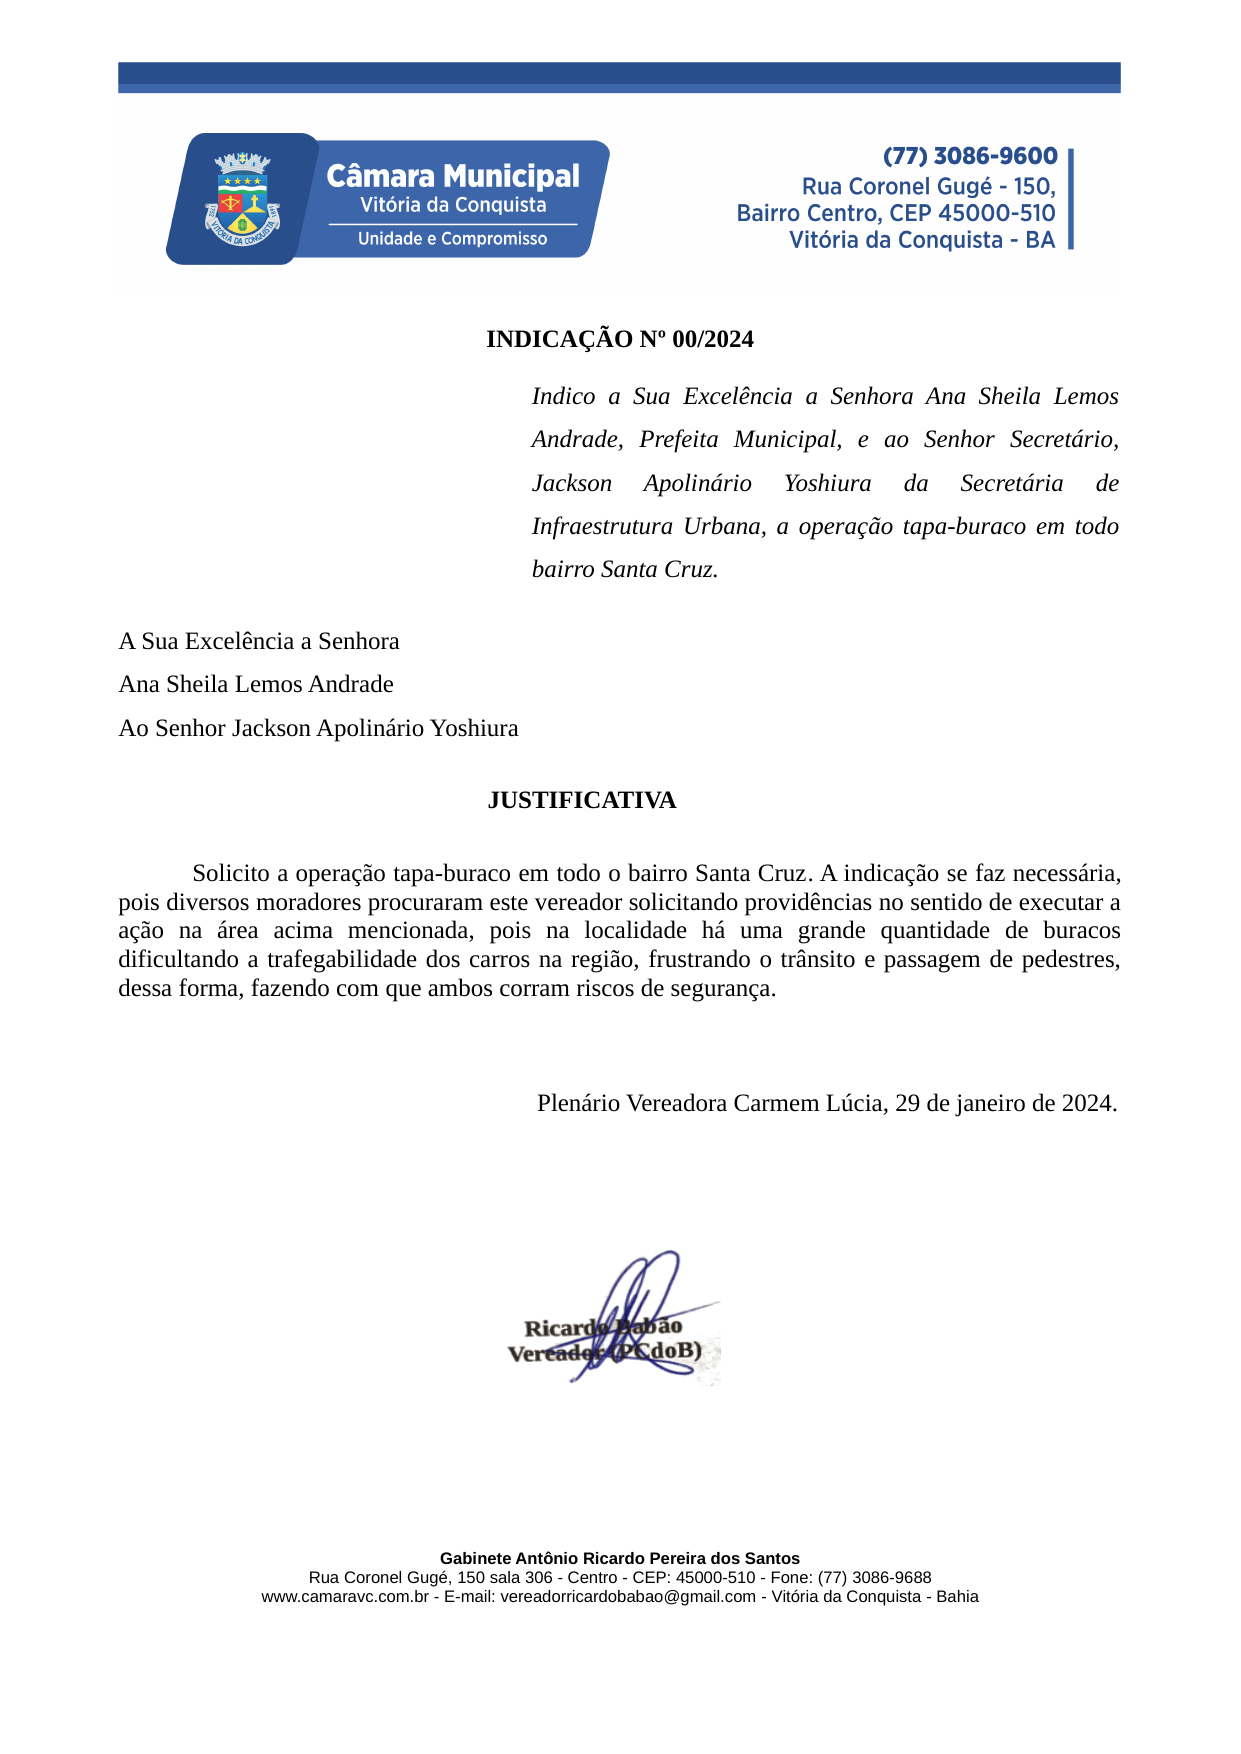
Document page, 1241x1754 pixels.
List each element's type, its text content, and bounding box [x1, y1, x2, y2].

text JUSTIFICATIVA [118, 785, 1122, 814]
text Indico a Sua Excelência a Senhora Ana Sheila Lemos Andrade, Prefeita Municipal, e ao Senhor Secretário, Jackson Apolinário Yoshiura da Secretária de Infraestrutura Urbana, a operação tapa-buraco em todo bairro Santa Cruz. [532, 381, 1122, 583]
text INDICAÇÃO Nº 00/2024 [118, 324, 1122, 353]
text A Sua Excelência a Senhora [118, 626, 1122, 655]
text Plenário Vereadora Carmem Lúcia, 29 de janeiro de 2024. [118, 1088, 1122, 1117]
text Ao Senhor Jackson Apolinário Yoshiura [118, 713, 1122, 741]
text Solicito a operação tapa-buraco em todo o bairro Santa Cruz. A indicação se faz necessária, pois diversos moradores procuraram este vereador solicitando providências no sentido de executar a ação na área acima mencionada, pois na localidade há uma grande quantidade de buracos dificultando a trafegabilidade dos carros na região, frustrando o trânsito e passagem de pedestres, dessa forma, fazendo com que ambos corram riscos de segurança. [118, 858, 1122, 1002]
text Ana Sheila Lemos Andrade [118, 669, 1122, 698]
